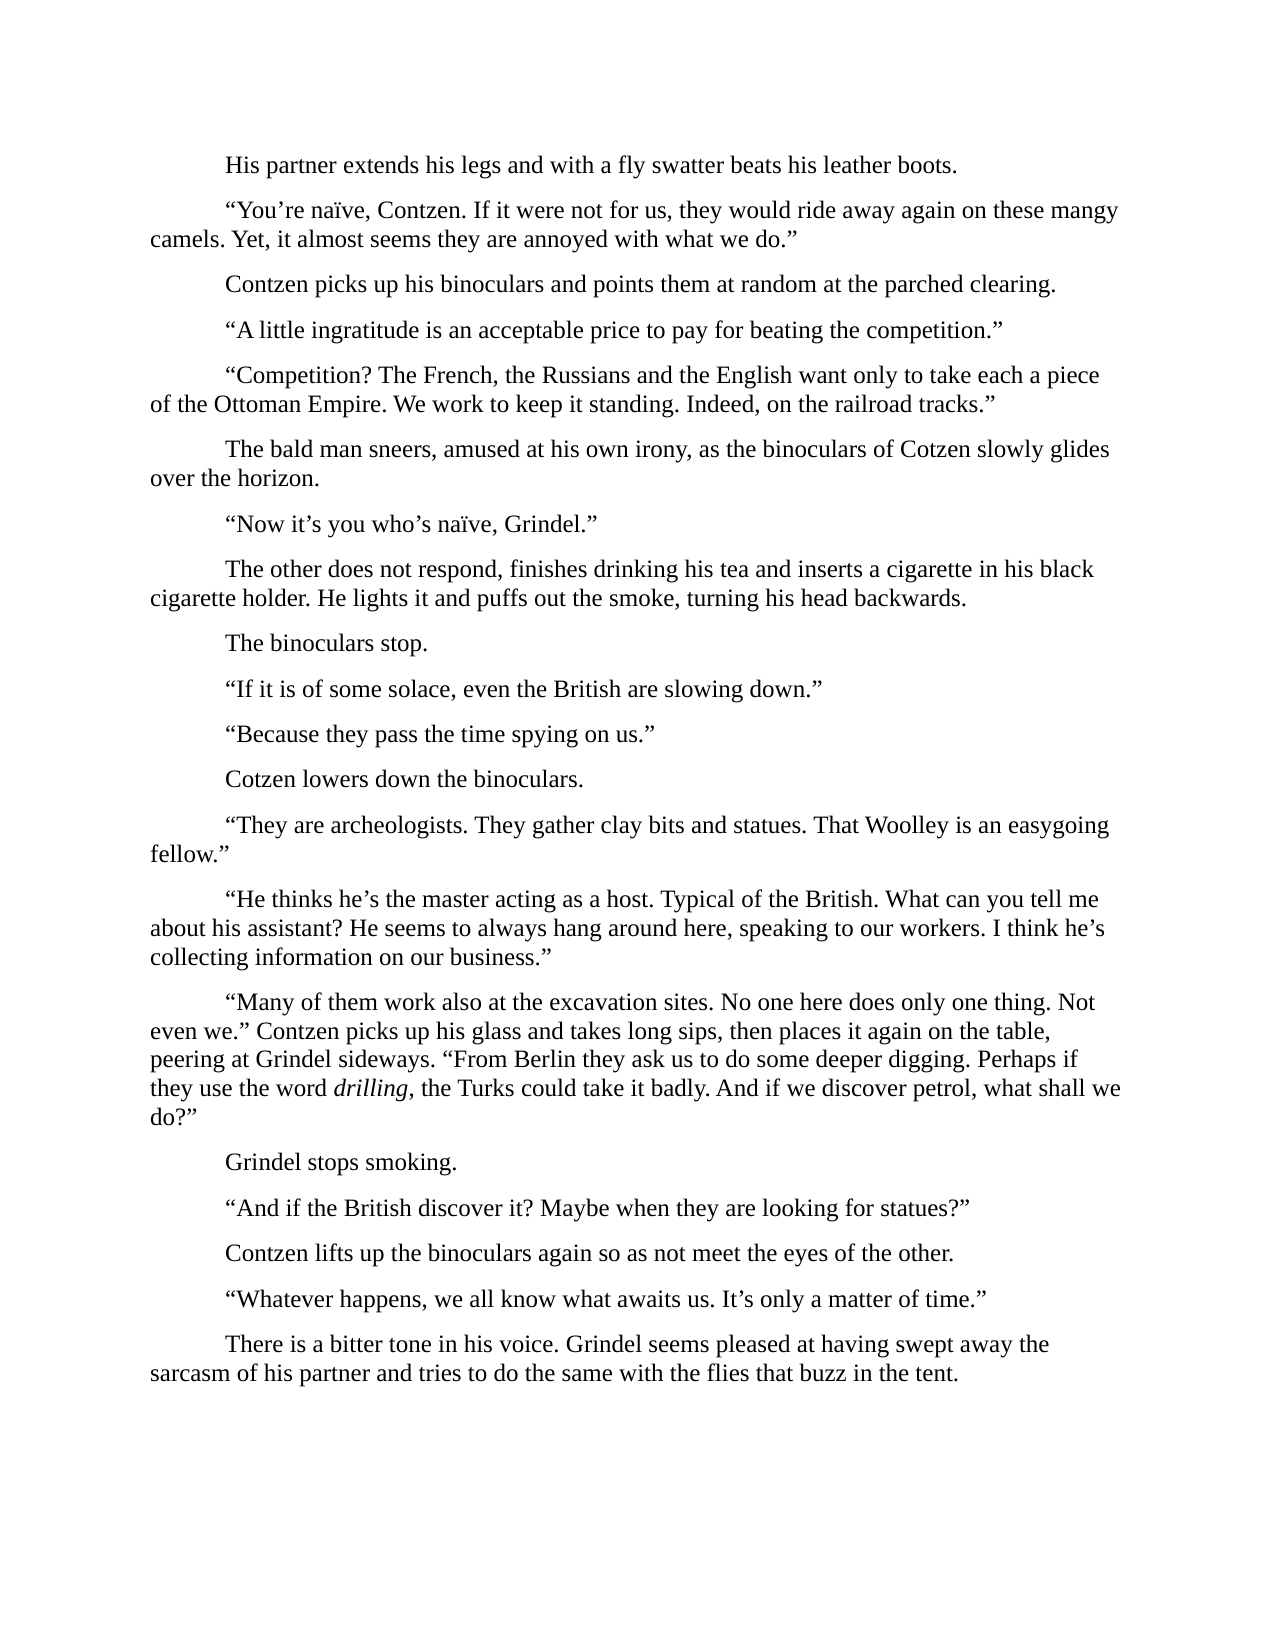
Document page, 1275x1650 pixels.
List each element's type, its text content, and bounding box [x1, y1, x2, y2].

text Grindel stops smoking. [150, 1147, 1125, 1176]
text “Because they pass the time spying on us.” [150, 719, 1125, 748]
text “He thinks he’s the master acting as a host. Typical of the British. What can you tell me about his assistant? He seems to always hang around here, speaking to our workers. I think he’s collecting information on our business.” [150, 884, 1125, 970]
text The other does not respond, finishes drinking his tea and inserts a cigarette in his black cigarette holder. He lights it and puffs out the smoke, turning his head backwards. [150, 554, 1125, 612]
text “Many of them work also at the excavation sites. No one here does only one thing. Not even we.” Contzen picks up his glass and takes long sips, then places it again on the table, peering at Grindel sideways. “From Berlin they ask us to do some deeper digging. Perhaps if they use the word drilling, the Turks could take it badly. And if we discover petrol, what shall we do?” [150, 987, 1125, 1131]
text “Now it’s you who’s naïve, Grindel.” [150, 509, 1125, 537]
text “If it is of some solace, even the British are slowing down.” [150, 674, 1125, 702]
text “A little ingratitude is an acceptable price to pay for beating the competition.” [150, 315, 1125, 344]
text Contzen lifts up the binoculars again so as not meet the eyes of the other. [150, 1238, 1125, 1267]
text Cotzen lowers down the binoculars. [150, 764, 1125, 793]
text “Competition? The French, the Russians and the English want only to take each a piece of the Ottoman Empire. We work to keep it standing. Indeed, on the railroad tracks.” [150, 360, 1125, 418]
text His partner extends his legs and with a fly swatter beats his leather boots. [150, 150, 1125, 179]
text The binoculars stop. [150, 628, 1125, 657]
text Contzen picks up his binoculars and points them at random at the parched clearing. [150, 269, 1125, 298]
text “And if the British discover it? Maybe when they are looking for statues?” [150, 1193, 1125, 1222]
text “You’re naïve, Contzen. If it were not for us, they would ride away again on these mangy camels. Yet, it almost seems they are annoyed with what we do.” [150, 195, 1125, 253]
text “Whatever happens, we all know what awaits us. It’s only a matter of time.” [150, 1284, 1125, 1312]
text The bald man sneers, amused at his own irony, as the binoculars of Cotzen slowly glides over the horizon. [150, 434, 1125, 492]
text “They are archeologists. They gather clay bits and statues. That Woolley is an easygoing fellow.” [150, 810, 1125, 867]
text There is a bitter tone in his voice. Grindel seems pleased at having swept away the sarcasm of his partner and tries to do the same with the flies that buzz in the tent. [150, 1329, 1125, 1387]
